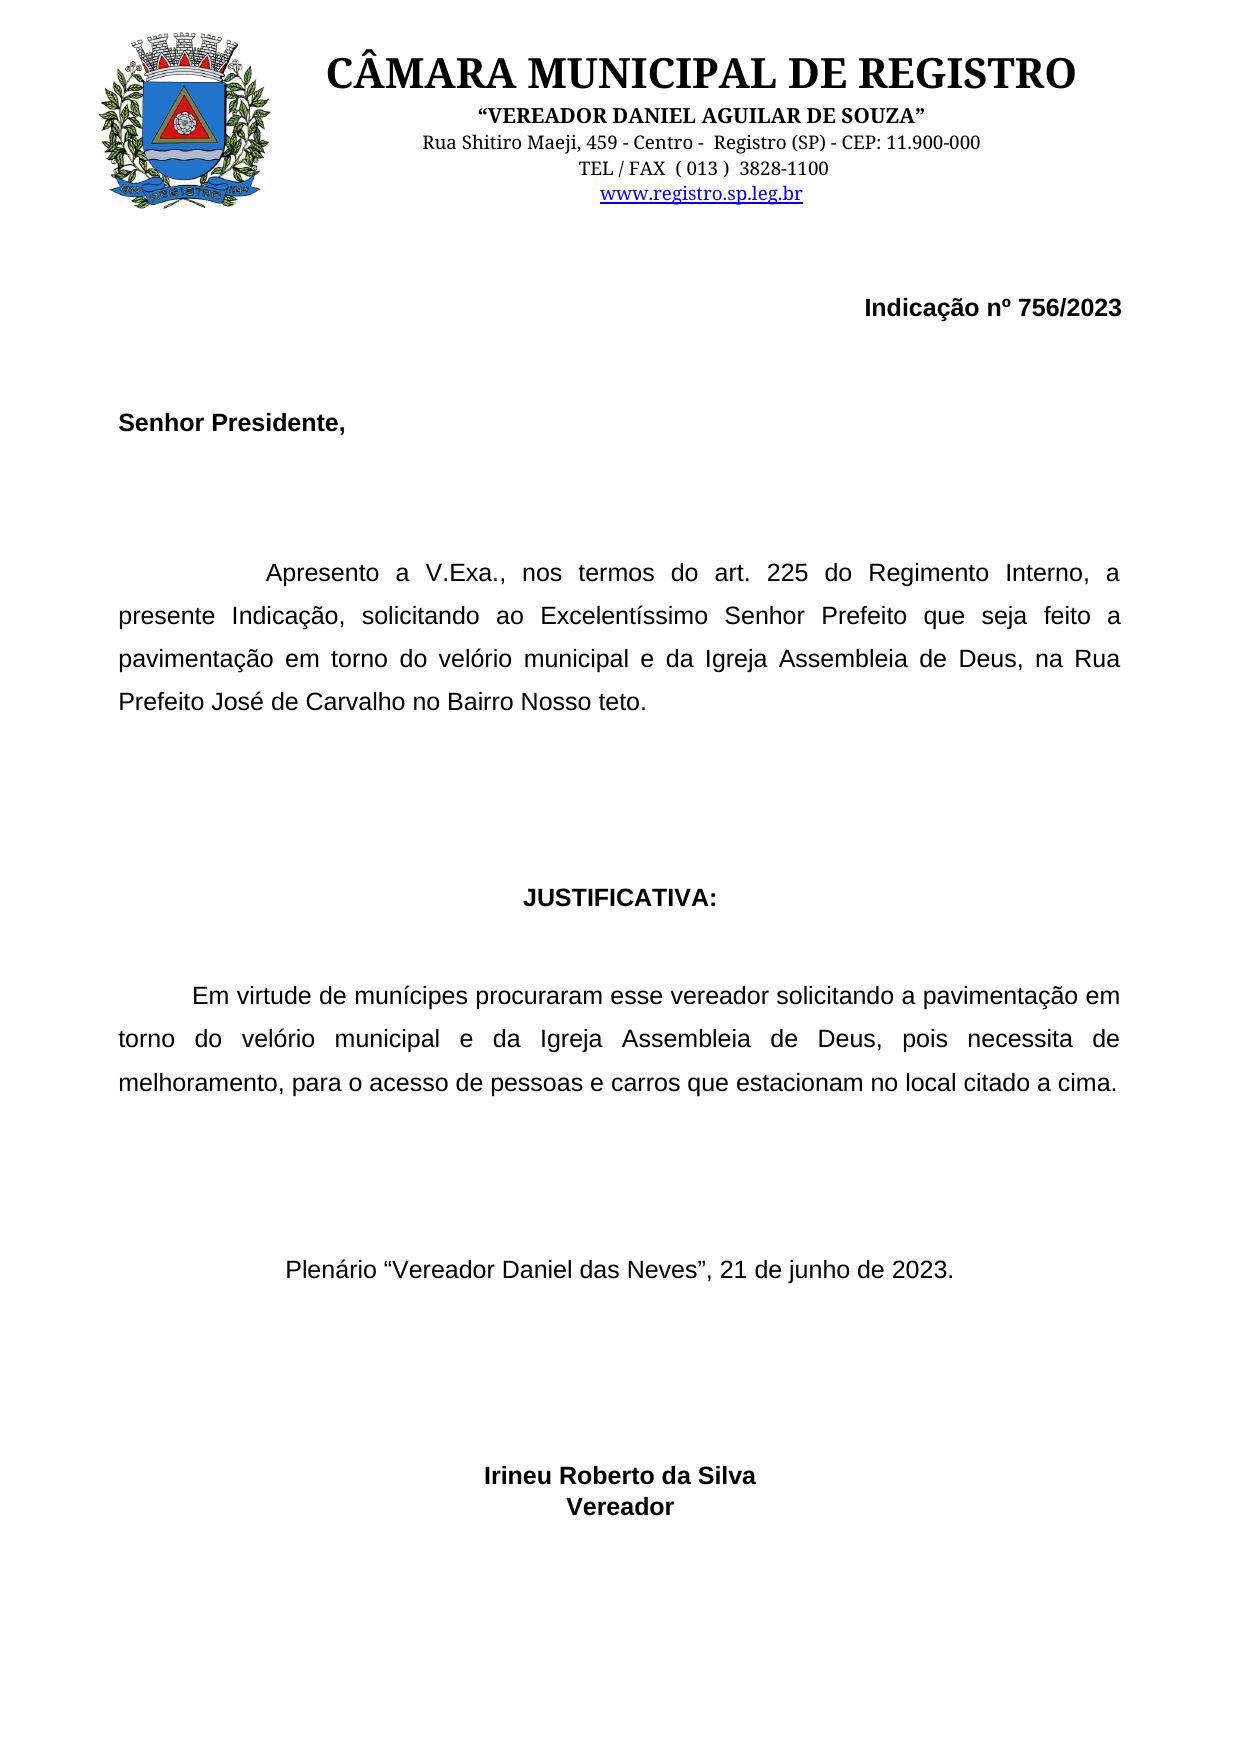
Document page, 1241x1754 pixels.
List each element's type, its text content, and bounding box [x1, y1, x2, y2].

text Senhor Presidente, [118, 408, 1122, 437]
picture [94, 26, 275, 214]
text Indicação nº 756/2023 [118, 293, 1122, 322]
text Plenário “Vereador Daniel das Neves”, 21 de junho de 2023. [118, 1254, 1122, 1283]
text JUSTIFICATIVA: [118, 883, 1122, 912]
text Apresento a V.Exa., nos termos do art. 225 do Regimento Interno, a presente Indicação, solicitando ao Excelentíssimo Senhor Prefeito que seja feito a pavimentação em torno do velório municipal e da Igreja Assembleia de Deus, na Rua Prefeito José de Carvalho no Bairro Nosso teto. [118, 558, 1122, 716]
text Em virtude de munícipes procuraram esse vereador solicitando a pavimentação em torno do velório municipal e da Igreja Assembleia de Deus, pois necessita de melhoramento, para o acesso de pessoas e carros que estacionam no local citado a cima. [118, 981, 1122, 1096]
text Vereador [118, 1489, 1122, 1521]
text Irineu Roberto da Silva [118, 1458, 1122, 1489]
